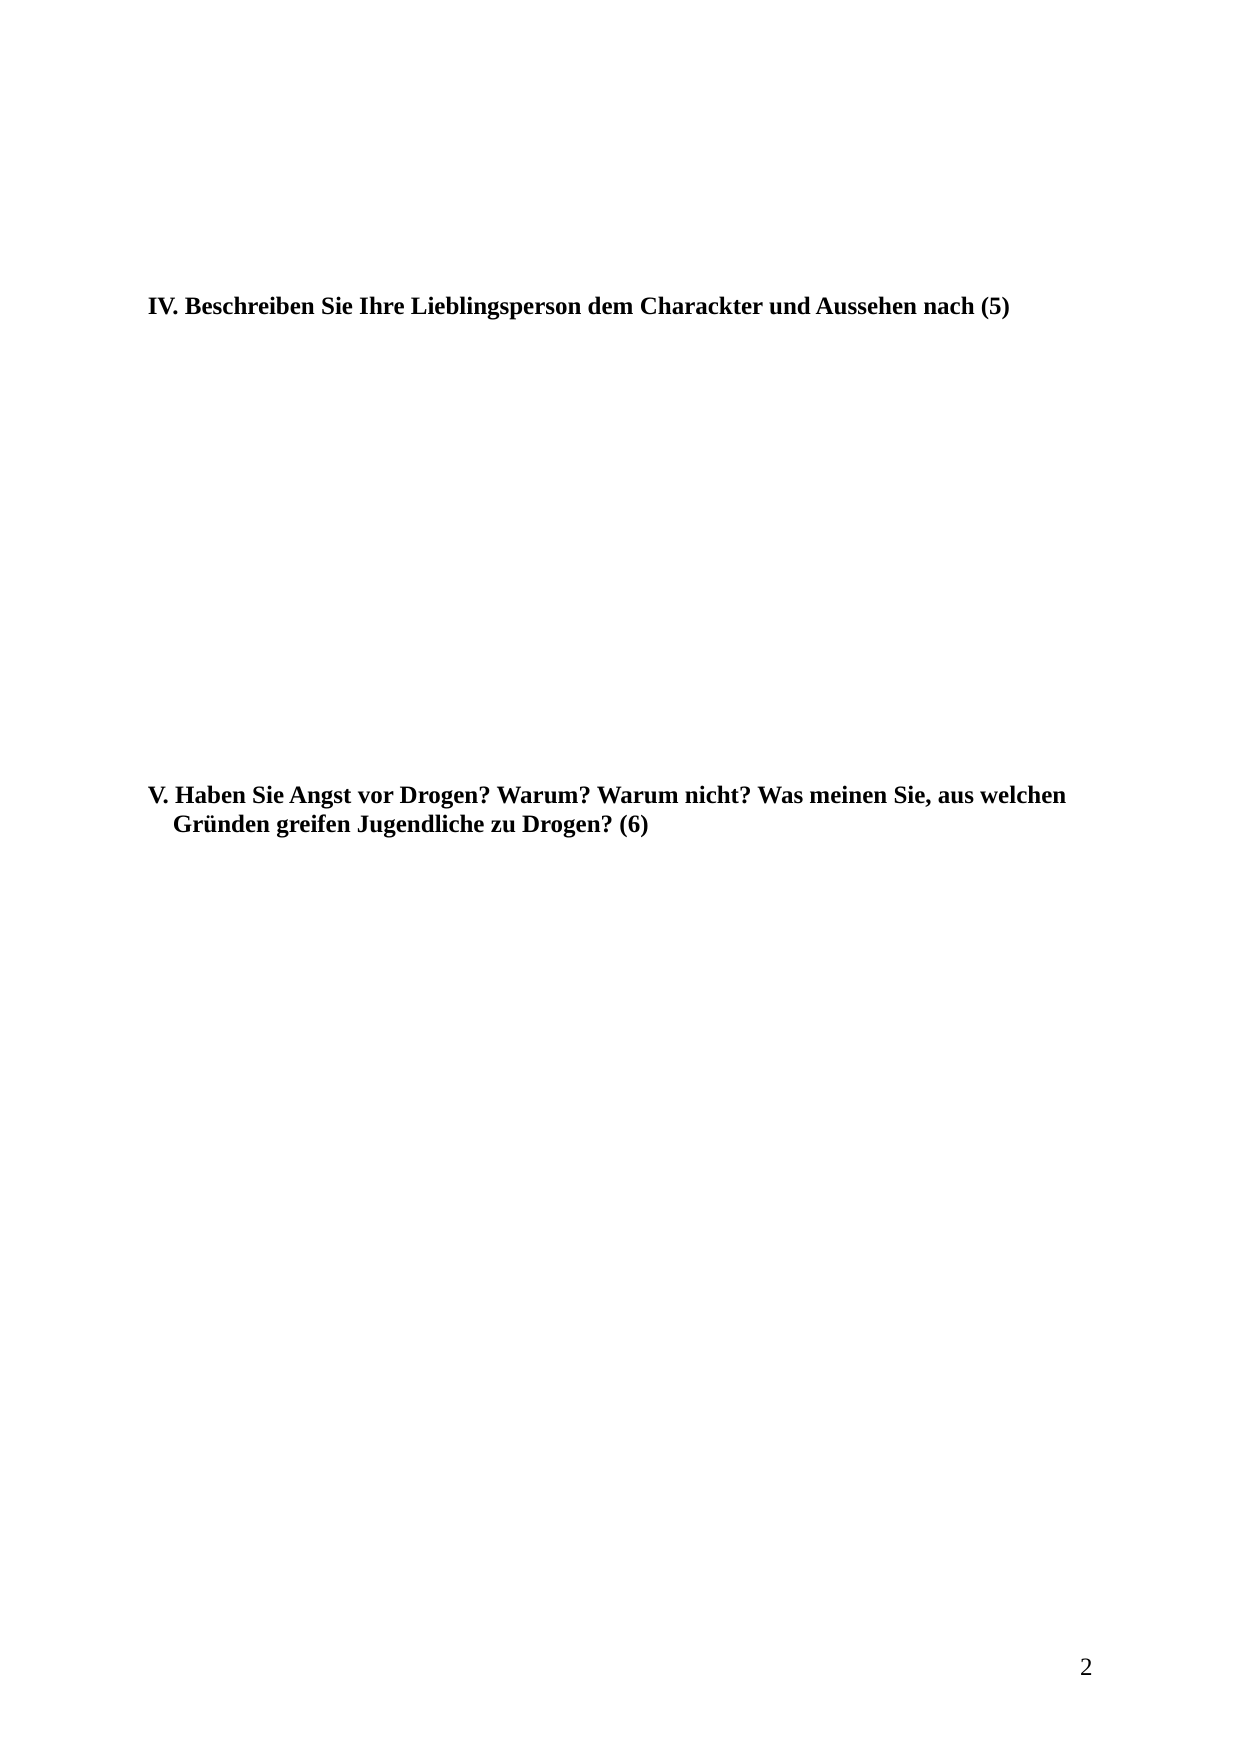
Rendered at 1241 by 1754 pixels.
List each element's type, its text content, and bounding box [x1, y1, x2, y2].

subtitle IV. Beschreiben Sie Ihre Lieblingsperson dem Charackter und Aussehen nach (5) [148, 291, 1093, 320]
subtitle Gründen greifen Jugendliche zu Drogen? (6) [148, 809, 1093, 838]
subtitle V. Haben Sie Angst vor Drogen? Warum? Warum nicht? Was meinen Sie, aus welchen [148, 780, 1093, 809]
